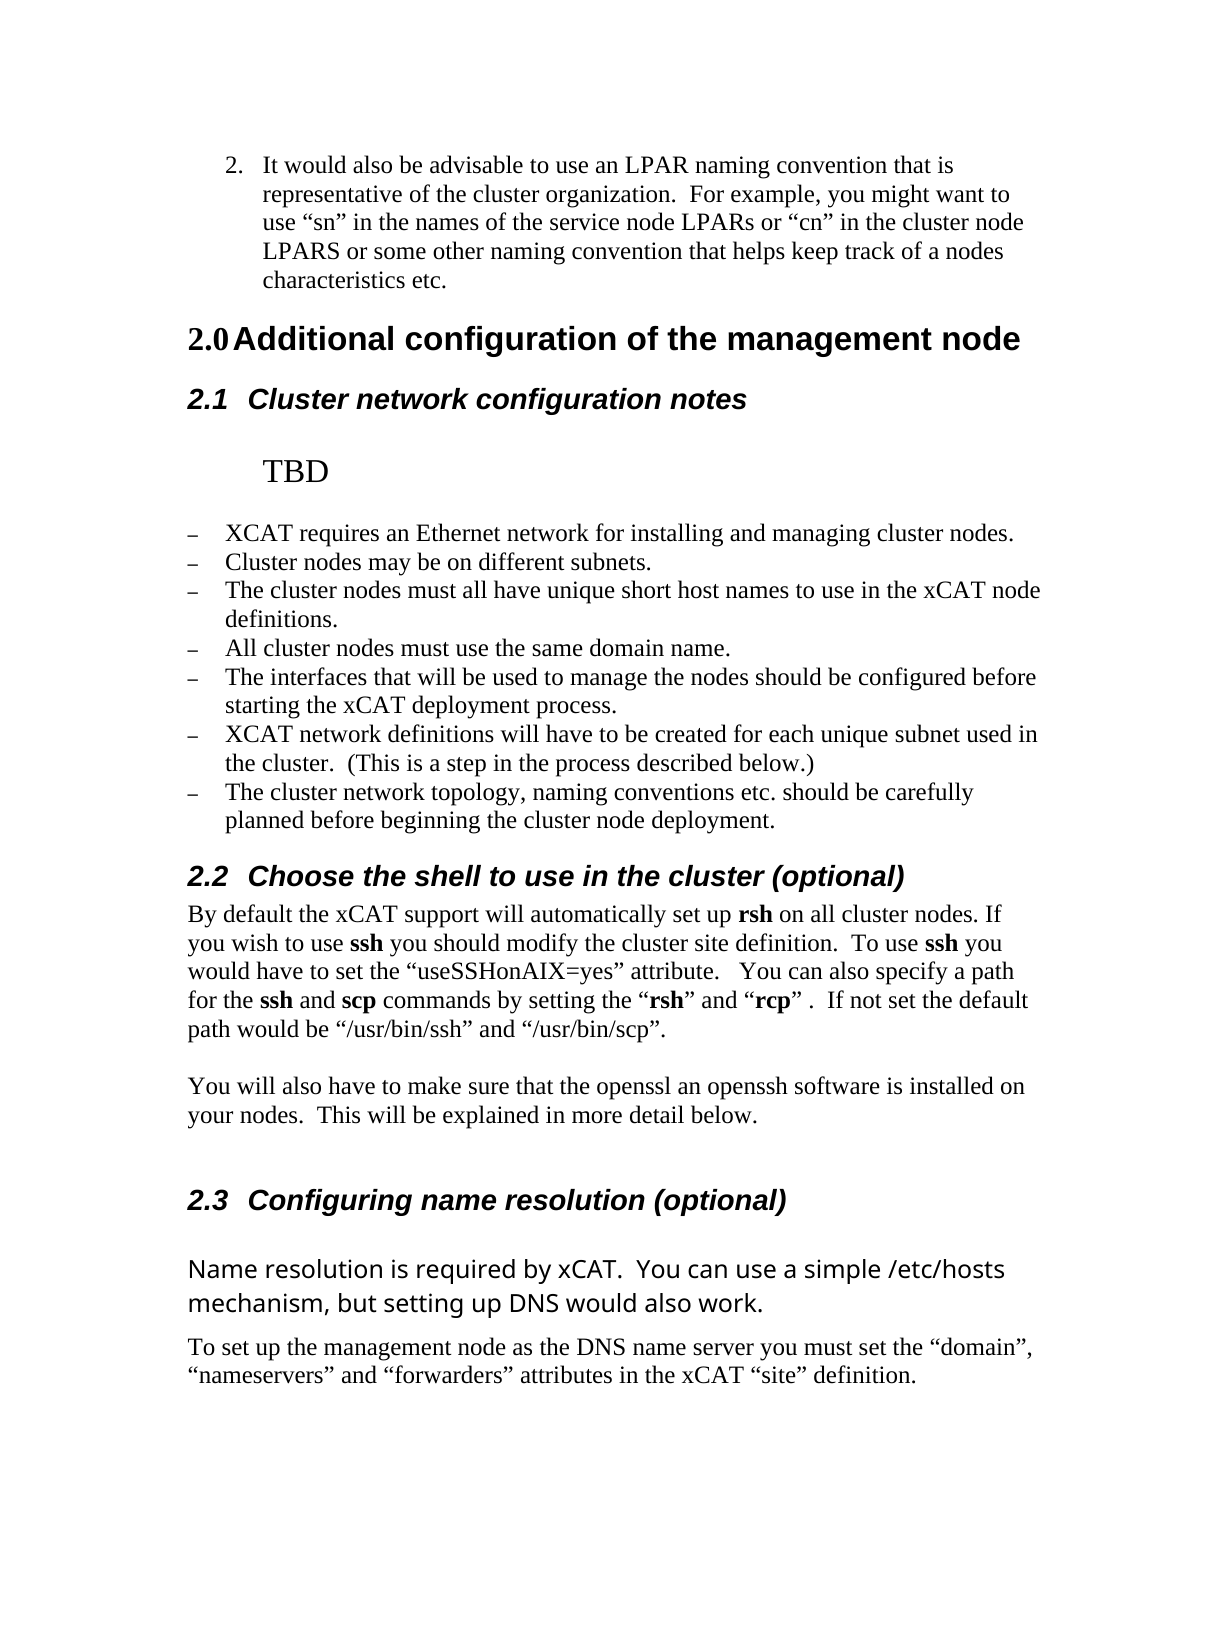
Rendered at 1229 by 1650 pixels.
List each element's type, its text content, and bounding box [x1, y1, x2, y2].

subtitle Choose the shell to use in the cluster (optional) [187, 859, 1041, 893]
text To set up the management node as the DNS name server you must set the “domain”, “nameservers” and “forwarders” attributes in the xCAT “site” definition. [187, 1332, 1041, 1389]
subtitle Additional configuration of the management node [187, 319, 1041, 357]
text Name resolution is required by xCAT. You can use a simple /etc/hosts mechanism, but setting up DNS would also work. [187, 1251, 1041, 1319]
text You will also have to make sure that the openssl an openssh software is installed on your nodes. This will be explained in more detail below. [187, 1071, 1041, 1129]
list The cluster nodes must all have unique short host names to use in the xCAT node definitions. [187, 575, 1041, 633]
list The interfaces that will be used to manage the nodes should be configured before starting the xCAT deployment process. [187, 662, 1041, 719]
list Cluster nodes may be on different subnets. [187, 547, 1041, 575]
list The cluster network topology, naming conventions etc. should be carefully planned before beginning the cluster node deployment. [187, 777, 1041, 834]
text By default the xCAT support will automatically set up rsh on all cluster nodes. If you wish to use ssh you should modify the cluster site definition. To use ssh you would have to set the “useSSHonAIX=yes” attribute. You can also specify a path for the ssh and scp commands by setting the “rsh” and “rcp” . If not set the default path would be “/usr/bin/ssh” and “/usr/bin/scp”. [187, 899, 1041, 1043]
list XCAT requires an Ethernet network for installing and managing cluster nodes. [187, 518, 1041, 547]
subtitle Configuring name resolution (optional) [187, 1183, 1041, 1216]
list XCAT network definitions will have to be created for each unique subnet used in the cluster. (This is a step in the process described below.) [187, 719, 1041, 777]
list All cluster nodes must use the same domain name. [187, 633, 1041, 662]
text TBD [187, 451, 1041, 489]
subtitle Cluster network configuration notes [187, 382, 1041, 416]
list It would also be advisable to use an LPAR naming convention that is representative of the cluster organization. For example, you might want to use “sn” in the names of the service node LPARs or “cn” in the cluster node LPARS or some other naming convention that helps keep track of a nodes characteristics etc. [225, 150, 1041, 294]
